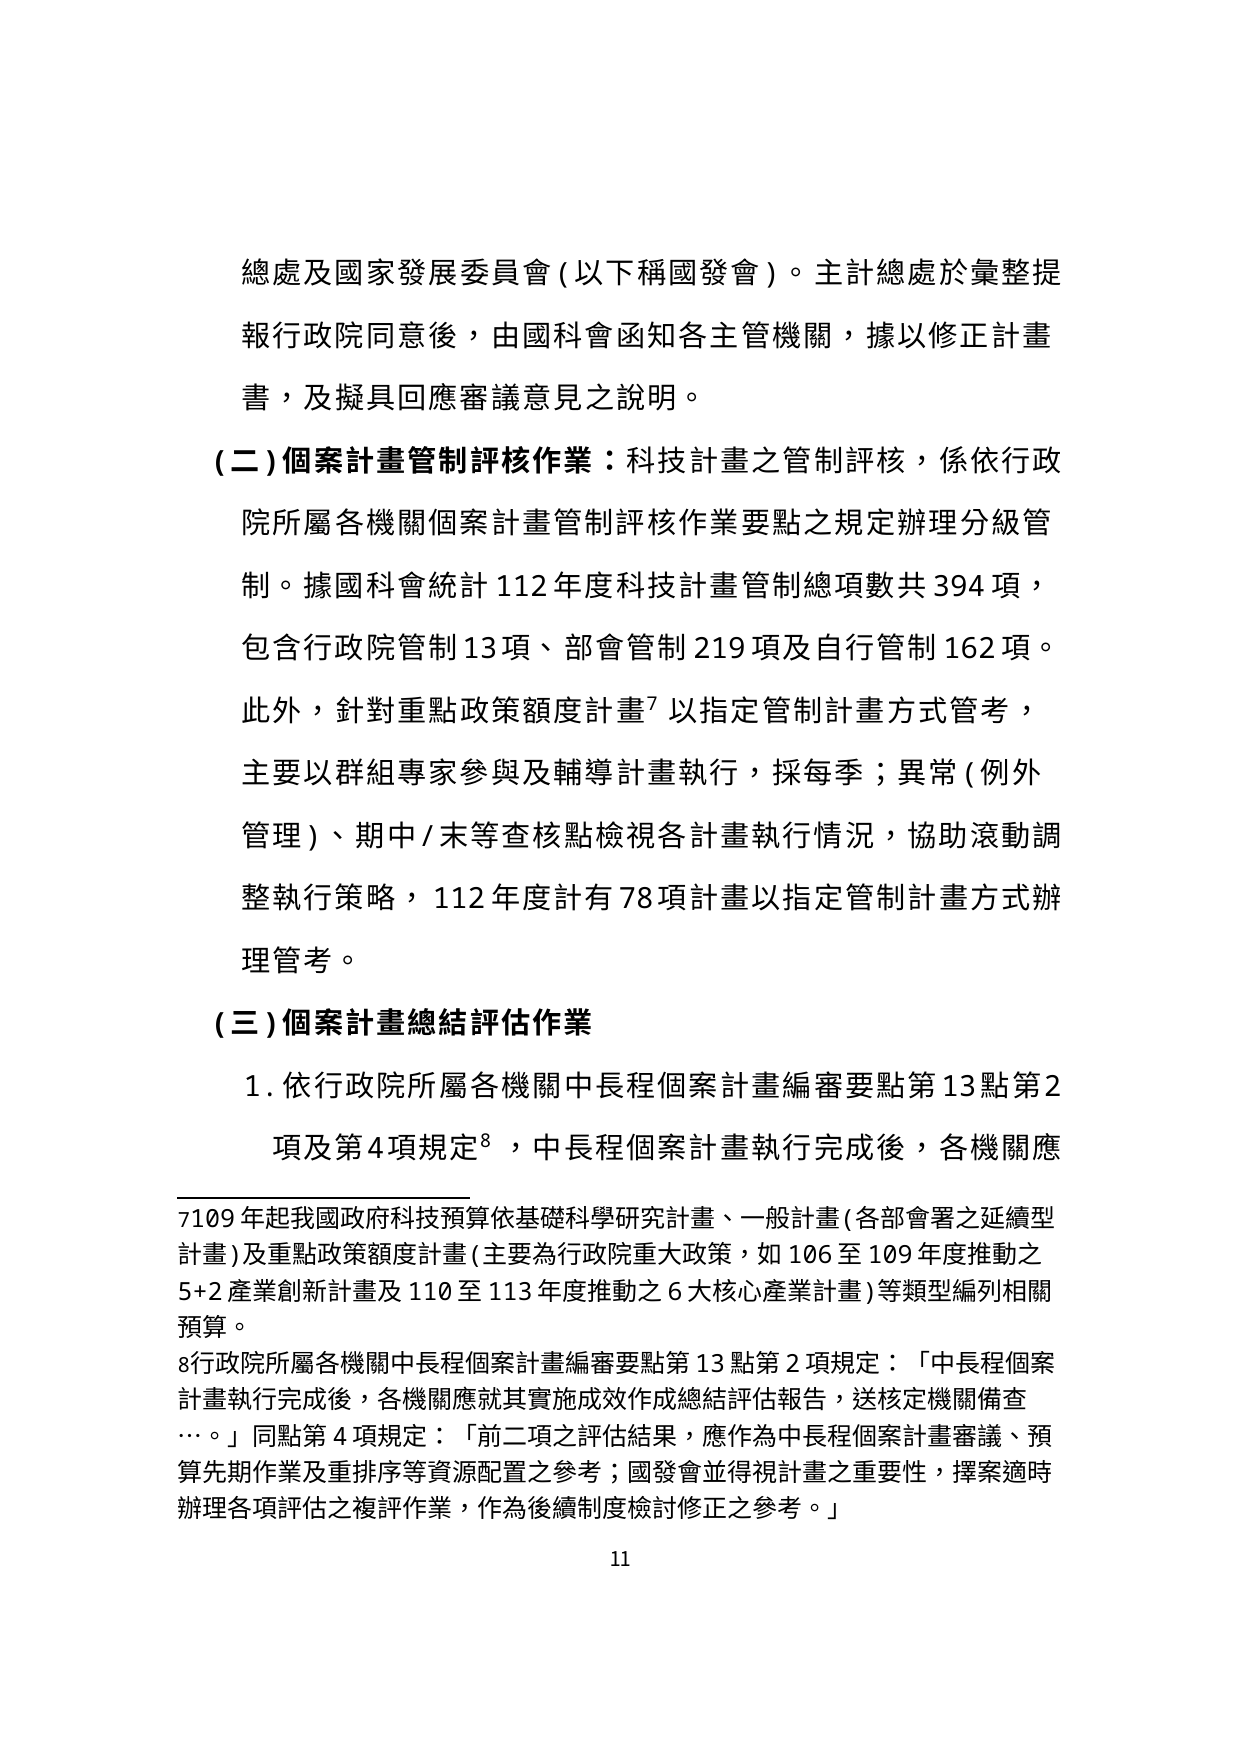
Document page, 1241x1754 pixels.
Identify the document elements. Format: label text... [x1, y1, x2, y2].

text 109年起我國政府科技預算依基礎科學研究計畫、一般計畫(各部會署之延續型計畫)及重點政策額度計畫(主要為行政院重大政策，如106至109年度推動之5+2產業創新計畫及110至113年度推動之6大核心產業計畫)等類型編列相關預算。 [177, 1198, 1063, 1343]
text (二)個案計畫管制評核作業：科技計畫之管制評核，係依行政院所屬各機關個案計畫管制評核作業要點之規定辦理分級管制。據國科會統計112年度科技計畫管制總項數共394項，包含行政院管制13項、部會管制219項及自行管制162項。此外，針對重點政策額度計畫以指定管制計畫方式管考，主要以群組專家參與及輔導計畫執行，採每季；異常(例外管理)、期中/末等查核點檢視各計畫執行情況，協助滾動調整執行策略，112年度計有78項計畫以指定管制計畫方式辦理管考。 [207, 417, 1063, 979]
text 1.依行政院所屬各機關中長程個案計畫編審要點第13點第2項及第4項規定，中長程個案計畫執行完成後，各機關應 [236, 1042, 1063, 1167]
text 總處及國家發展委員會(以下稱國發會)。主計總處於彙整提報行政院同意後，由國科會函知各主管機關，據以修正計畫書，及擬具回應審議意見之說明。 [207, 229, 1063, 417]
text (三)個案計畫總結評估作業 [207, 979, 1063, 1042]
text 行政院所屬各機關中長程個案計畫編審要點第13點第2項規定：「中長程個案計畫執行完成後，各機關應就其實施成效作成總結評估報告，送核定機關備查…。」同點第4項規定：「前二項之評估結果，應作為中長程個案計畫審議、預算先期作業及重排序等資源配置之參考；國發會並得視計畫之重要性，擇案適時辦理各項評估之複評作業，作為後續制度檢討修正之參考。」 [177, 1343, 1063, 1525]
